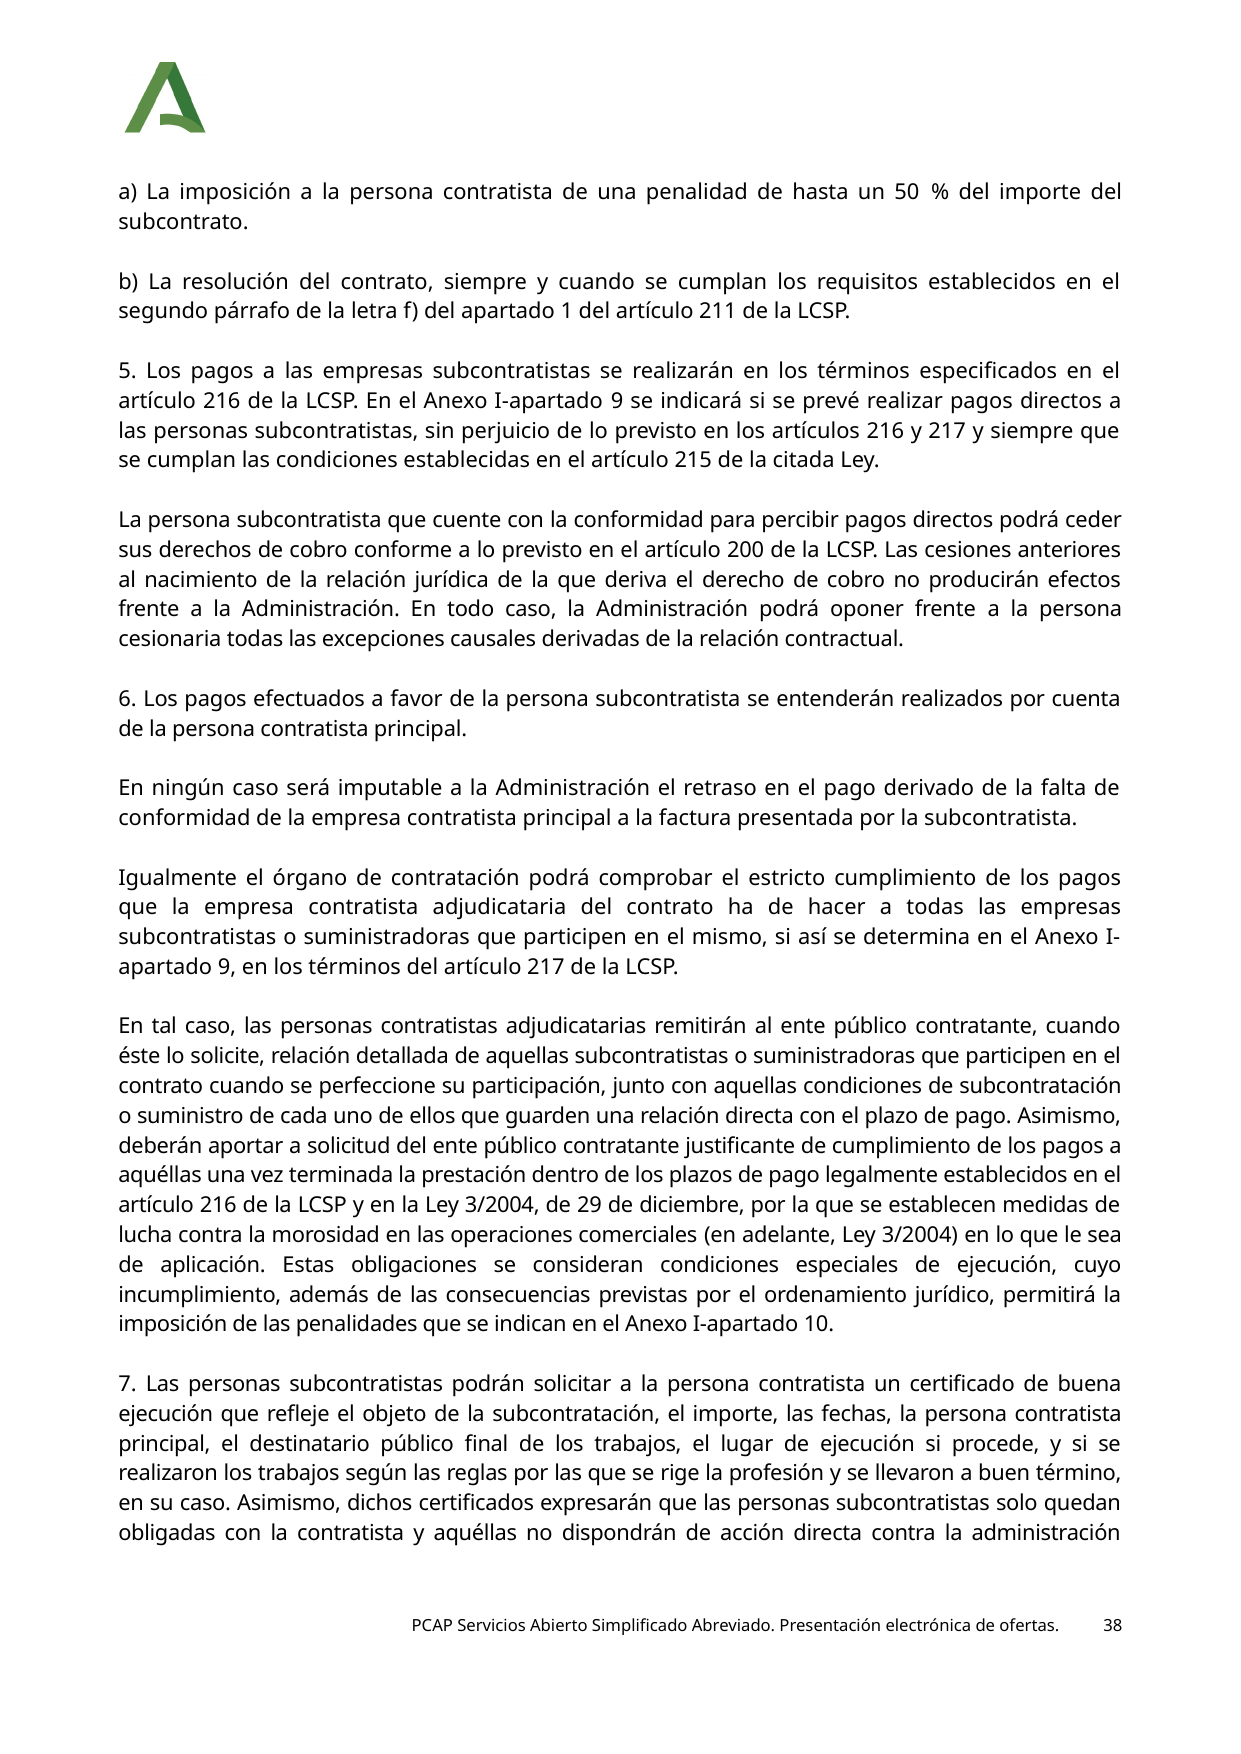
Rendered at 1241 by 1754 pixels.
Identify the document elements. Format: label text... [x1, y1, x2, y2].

text La persona subcontratista que cuente con la conformidad para percibir pagos directos podrá ceder sus derechos de cobro conforme a lo previsto en el artículo 200 de la LCSP. Las cesiones anteriores al nacimiento de la relación jurídica de la que deriva el derecho de cobro no producirán efectos frente a la Administración. En todo caso, la Administración podrá oponer frente a la persona cesionaria todas las excepciones causales derivadas de la relación contractual. [118, 504, 1122, 653]
text En ningún caso será imputable a la Administración el retraso en el pago derivado de la falta de conformidad de la empresa contratista principal a la factura presentada por la subcontratista. [118, 772, 1122, 832]
text b) La resolución del contrato, siempre y cuando se cumplan los requisitos establecidos en el segundo párrafo de la letra f) del apartado 1 del artículo 211 de la LCSP. [118, 266, 1122, 325]
text Igualmente el órgano de contratación podrá comprobar el estricto cumplimiento de los pagos que la empresa contratista adjudicataria del contrato ha de hacer a todas las empresas subcontratistas o suministradoras que participen en el mismo, si así se determina en el Anexo I-apartado 9, en los términos del artículo 217 de la LCSP. [118, 862, 1122, 981]
text a) La imposición a la persona contratista de una penalidad de hasta un 50 % del importe del subcontrato. [118, 176, 1122, 236]
text 7. Las personas subcontratistas podrán solicitar a la persona contratista un certificado de buena ejecución que refleje el objeto de la subcontratación, el importe, las fechas, la persona contratista principal, el destinatario público final de los trabajos, el lugar de ejecución si procede, y si se realizaron los trabajos según las reglas por las que se rige la profesión y se llevaron a buen término, en su caso. Asimismo, dichos certificados expresarán que las personas subcontratistas solo quedan obligadas con la contratista y aquéllas no dispondrán de acción directa contra la administración [118, 1368, 1122, 1547]
text 6. Los pagos efectuados a favor de la persona subcontratista se entenderán realizados por cuenta de la persona contratista principal. [118, 683, 1122, 742]
text 5. Los pagos a las empresas subcontratistas se realizarán en los términos especificados en el artículo 216 de la LCSP. En el Anexo I-apartado 9 se indicará si se prevé realizar pagos directos a las personas subcontratistas, sin perjuicio de lo previsto en los artículos 216 y 217 y siempre que se cumplan las condiciones establecidas en el artículo 215 de la citada Ley. [118, 355, 1122, 474]
picture [120, 57, 210, 137]
text En tal caso, las personas contratistas adjudicatarias remitirán al ente público contratante, cuando éste lo solicite, relación detallada de aquellas subcontratistas o suministradoras que participen en el contrato cuando se perfeccione su participación, junto con aquellas condiciones de subcontratación o suministro de cada uno de ellos que guarden una relación directa con el plazo de pago. Asimismo, deberán aportar a solicitud del ente público contratante justificante de cumplimiento de los pagos a aquéllas una vez terminada la prestación dentro de los plazos de pago legalmente establecidos en el artículo 216 de la LCSP y en la Ley 3/2004, de 29 de diciembre, por la que se establecen medidas de lucha contra la morosidad en las operaciones comerciales (en adelante, Ley 3/2004) en lo que le sea de aplicación. Estas obligaciones se consideran condiciones especiales de ejecución, cuyo incumplimiento, además de las consecuencias previstas por el ordenamiento jurídico, permitirá la imposición de las penalidades que se indican en el Anexo I-apartado 10. [118, 1011, 1122, 1338]
